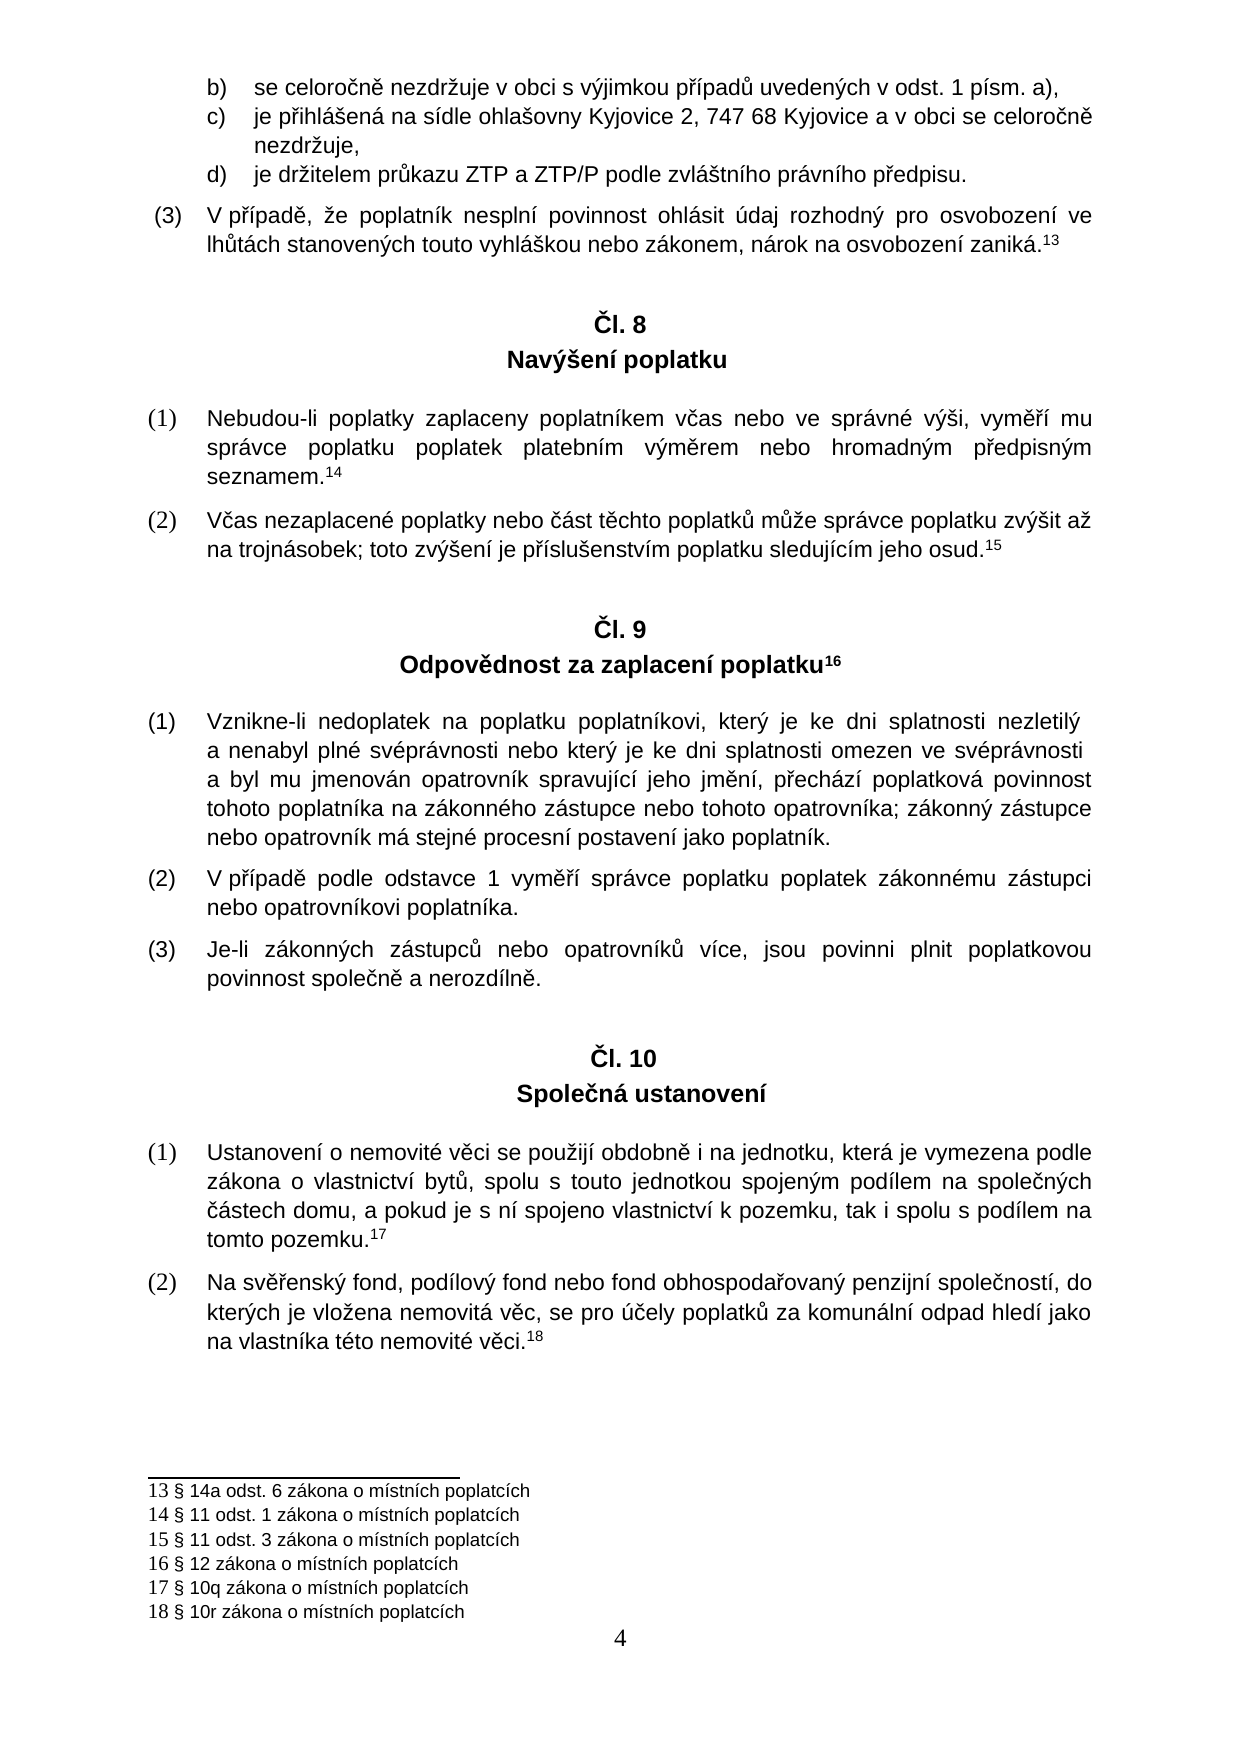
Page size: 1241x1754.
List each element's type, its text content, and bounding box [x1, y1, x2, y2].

list je přihlášená na sídle ohlašovny Kyjovice 2, 747 68 Kyjovice a v obci se celoročně nezdržuje, [207, 103, 1093, 158]
list Ustanovení o nemovité věci se použijí obdobně i na jednotku, která je vymezena podle zákona o vlastnictví bytů, spolu s touto jednotkou spojeným podílem na společných částech domu, a pokud je s ní spojeno vlastnictví k pozemku, tak i spolu s podílem na tomto pozemku. [148, 1137, 1093, 1252]
list Vznikne-li nedoplatek na poplatku poplatníkovi, který je ke dni splatnosti nezletilý a nenabyl plné svéprávnosti nebo který je ke dni splatnosti omezen ve svéprávnosti a byl mu jmenován opatrovník spravující jeho jmění, přechází poplatková povinnost tohoto poplatníka na zákonného zástupce nebo tohoto opatrovníka; zákonný zástupce nebo opatrovník má stejné procesní postavení jako poplatník. [148, 708, 1093, 850]
text Navýšení poplatku [148, 345, 1093, 374]
list § 10r zákona o místních poplatcích [148, 1599, 1093, 1623]
text § 14a odst. 6 zákona o místních poplatcích [148, 1478, 1093, 1502]
list Nebudou-li poplatky zaplaceny poplatníkem včas nebo ve správné výši, vyměří mu správce poplatku poplatek platebním výměrem nebo hromadným předpisným seznamem. [148, 403, 1093, 490]
list Včas nezaplacené poplatky nebo část těchto poplatků může správce poplatku zvýšit až na trojnásobek; toto zvýšení je příslušenstvím poplatku sledujícím jeho osud. [148, 505, 1093, 562]
list V případě podle odstavce 1 vyměří správce poplatku poplatek zákonnému zástupci nebo opatrovníkovi poplatníka. [148, 865, 1093, 921]
list § 11 odst. 1 zákona o místních poplatcích [148, 1502, 1093, 1526]
list se celoročně nezdržuje v obci s výjimkou případů uvedených v odst. 1 písm. a), [207, 74, 1093, 100]
text (3) V případě, že poplatník nesplní povinnost ohlásit údaj rozhodný pro osvobození ve lhůtách stanovených touto vyhláškou nebo zákonem, nárok na osvobození zaniká. [148, 202, 1093, 257]
list § 11 odst. 3 zákona o místních poplatcích [148, 1526, 1093, 1551]
text Čl. 10 [516, 1044, 1093, 1072]
list je držitelem průkazu ZTP a ZTP/P podle zvláštního právního předpisu. [207, 161, 1093, 187]
text Společná ustanovení [502, 1079, 1093, 1107]
text Čl. 9 [148, 615, 1093, 644]
list Na svěřenský fond, podílový fond nebo fond obhospodařovaný penzijní společností, do kterých je vložena nemovitá věc, se pro účely poplatků za komunální odpad hledí jako na vlastníka této nemovité věci. [148, 1267, 1093, 1354]
list Je-li zákonných zástupců nebo opatrovníků více, jsou povinni plnit poplatkovou povinnost společně a nerozdílně. [148, 936, 1093, 991]
text Odpovědnost za zaplacení poplatku [148, 650, 1093, 679]
text Čl. 8 [148, 310, 1093, 339]
text § 12 zákona o místních poplatcích [148, 1551, 1093, 1574]
list § 10q zákona o místních poplatcích [148, 1574, 1093, 1599]
